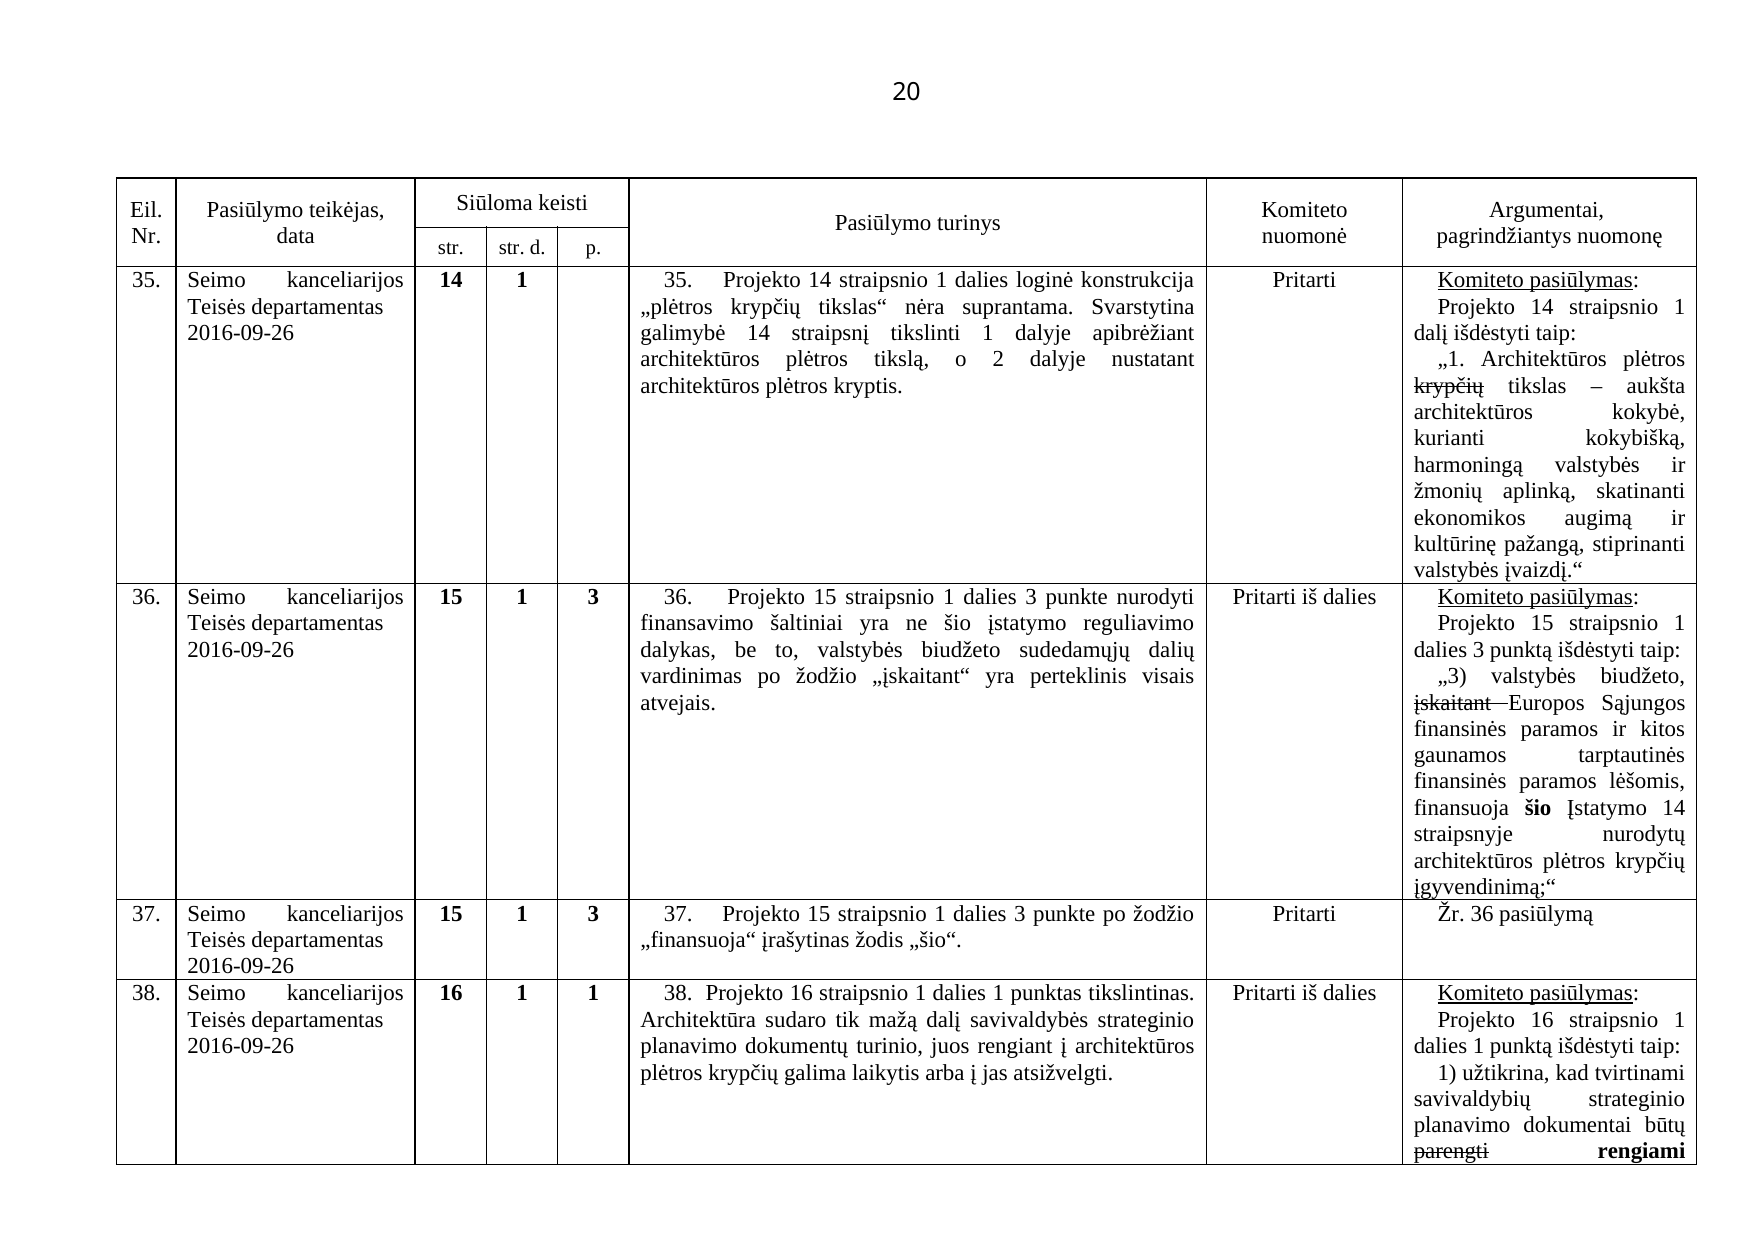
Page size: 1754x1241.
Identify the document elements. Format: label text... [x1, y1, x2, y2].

table_cell 35. [117, 267, 175, 583]
table_cell 15 [416, 900, 486, 979]
table_cell 1 [487, 900, 557, 979]
table_header Pasiūlymo turinys [630, 179, 1206, 266]
table_cell Pritarti [1207, 900, 1402, 979]
table_cell Seimo kanceliarijos Teisės departamentas 2016-09-26 [177, 584, 414, 899]
table_cell str. [416, 228, 486, 266]
table_cell 1 [487, 584, 557, 899]
table_cell Komiteto pasiūlymas: Projekto 16 straipsnio 1 dalies 1 punktą išdėstyti taip: 1) užtikrina, kad tvirtinami savivaldybių strateginio planavimo dokumentai būtų parengti rengiami [1403, 980, 1696, 1164]
table_cell p. [558, 228, 628, 266]
table_cell 3 [558, 900, 628, 979]
table_cell Žr. 36 pasiūlymą [1403, 900, 1696, 979]
table_cell 14 [416, 267, 486, 583]
table_header Komiteto nuomonė [1207, 179, 1402, 266]
table_cell Seimo kanceliarijos Teisės departamentas 2016-09-26 [177, 980, 414, 1164]
table_cell [558, 267, 628, 583]
table_cell 16 [416, 980, 486, 1164]
table_cell 3 [558, 584, 628, 899]
table_header Eil. Nr. [117, 179, 175, 266]
table_cell Komiteto pasiūlymas: Projekto 15 straipsnio 1 dalies 3 punktą išdėstyti taip: „3) valstybės biudžeto, įskaitant Europos Sąjungos finansinės paramos ir kitos gaunamos tarptautinės finansinės paramos lėšomis, finansuoja šio Įstatymo 14 straipsnyje nurodytų architektūros plėtros krypčių įgyvendinimą;“ [1403, 584, 1696, 899]
table_cell 38. Projekto 16 straipsnio 1 dalies 1 punktas tikslintinas. Architektūra sudaro tik mažą dalį savivaldybės strateginio planavimo dokumentų turinio, juos rengiant į architektūros plėtros krypčių galima laikytis arba į jas atsižvelgti. [630, 980, 1206, 1164]
table_header Pasiūlymo teikėjas, data [177, 179, 414, 266]
table_cell 1 [487, 980, 557, 1164]
table_cell 36. [117, 584, 175, 899]
table_cell 36. Projekto 15 straipsnio 1 dalies 3 punkte nurodyti finansavimo šaltiniai yra ne šio įstatymo reguliavimo dalykas, be to, valstybės biudžeto sudedamųjų dalių vardinimas po žodžio „įskaitant“ yra perteklinis visais atvejais. [630, 584, 1206, 899]
table_cell 37. Projekto 15 straipsnio 1 dalies 3 punkte po žodžio „finansuoja“ įrašytinas žodis „šio“. [630, 900, 1206, 979]
table_cell Seimo kanceliarijos Teisės departamentas 2016-09-26 [177, 267, 414, 583]
table_cell Pritarti [1207, 267, 1402, 583]
table_cell 1 [558, 980, 628, 1164]
table_cell Pritarti iš dalies [1207, 584, 1402, 899]
table_cell 15 [416, 584, 486, 899]
table_cell 1 [487, 267, 557, 583]
table_cell Seimo kanceliarijos Teisės departamentas 2016-09-26 [177, 900, 414, 979]
table_cell str. d. [487, 228, 557, 266]
table_cell Komiteto pasiūlymas: Projekto 14 straipsnio 1 dalį išdėstyti taip: „1. Architektūros plėtros krypčių tikslas – aukšta architektūros kokybė, kurianti kokybišką, harmoningą valstybės ir žmonių aplinką, skatinanti ekonomikos augimą ir kultūrinę pažangą, stiprinanti valstybės įvaizdį.“ [1403, 267, 1696, 583]
table_cell 35. Projekto 14 straipsnio 1 dalies loginė konstrukcija „plėtros krypčių tikslas“ nėra suprantama. Svarstytina galimybė 14 straipsnį tikslinti 1 dalyje apibrėžiant architektūros plėtros tikslą, o 2 dalyje nustatant architektūros plėtros kryptis. [630, 267, 1206, 583]
table_cell 37. [117, 900, 175, 979]
table_header Siūloma keisti [416, 179, 628, 226]
table_header Argumentai, pagrindžiantys nuomonę [1403, 179, 1696, 266]
table_cell Pritarti iš dalies [1207, 980, 1402, 1164]
table_cell 38. [117, 980, 175, 1164]
